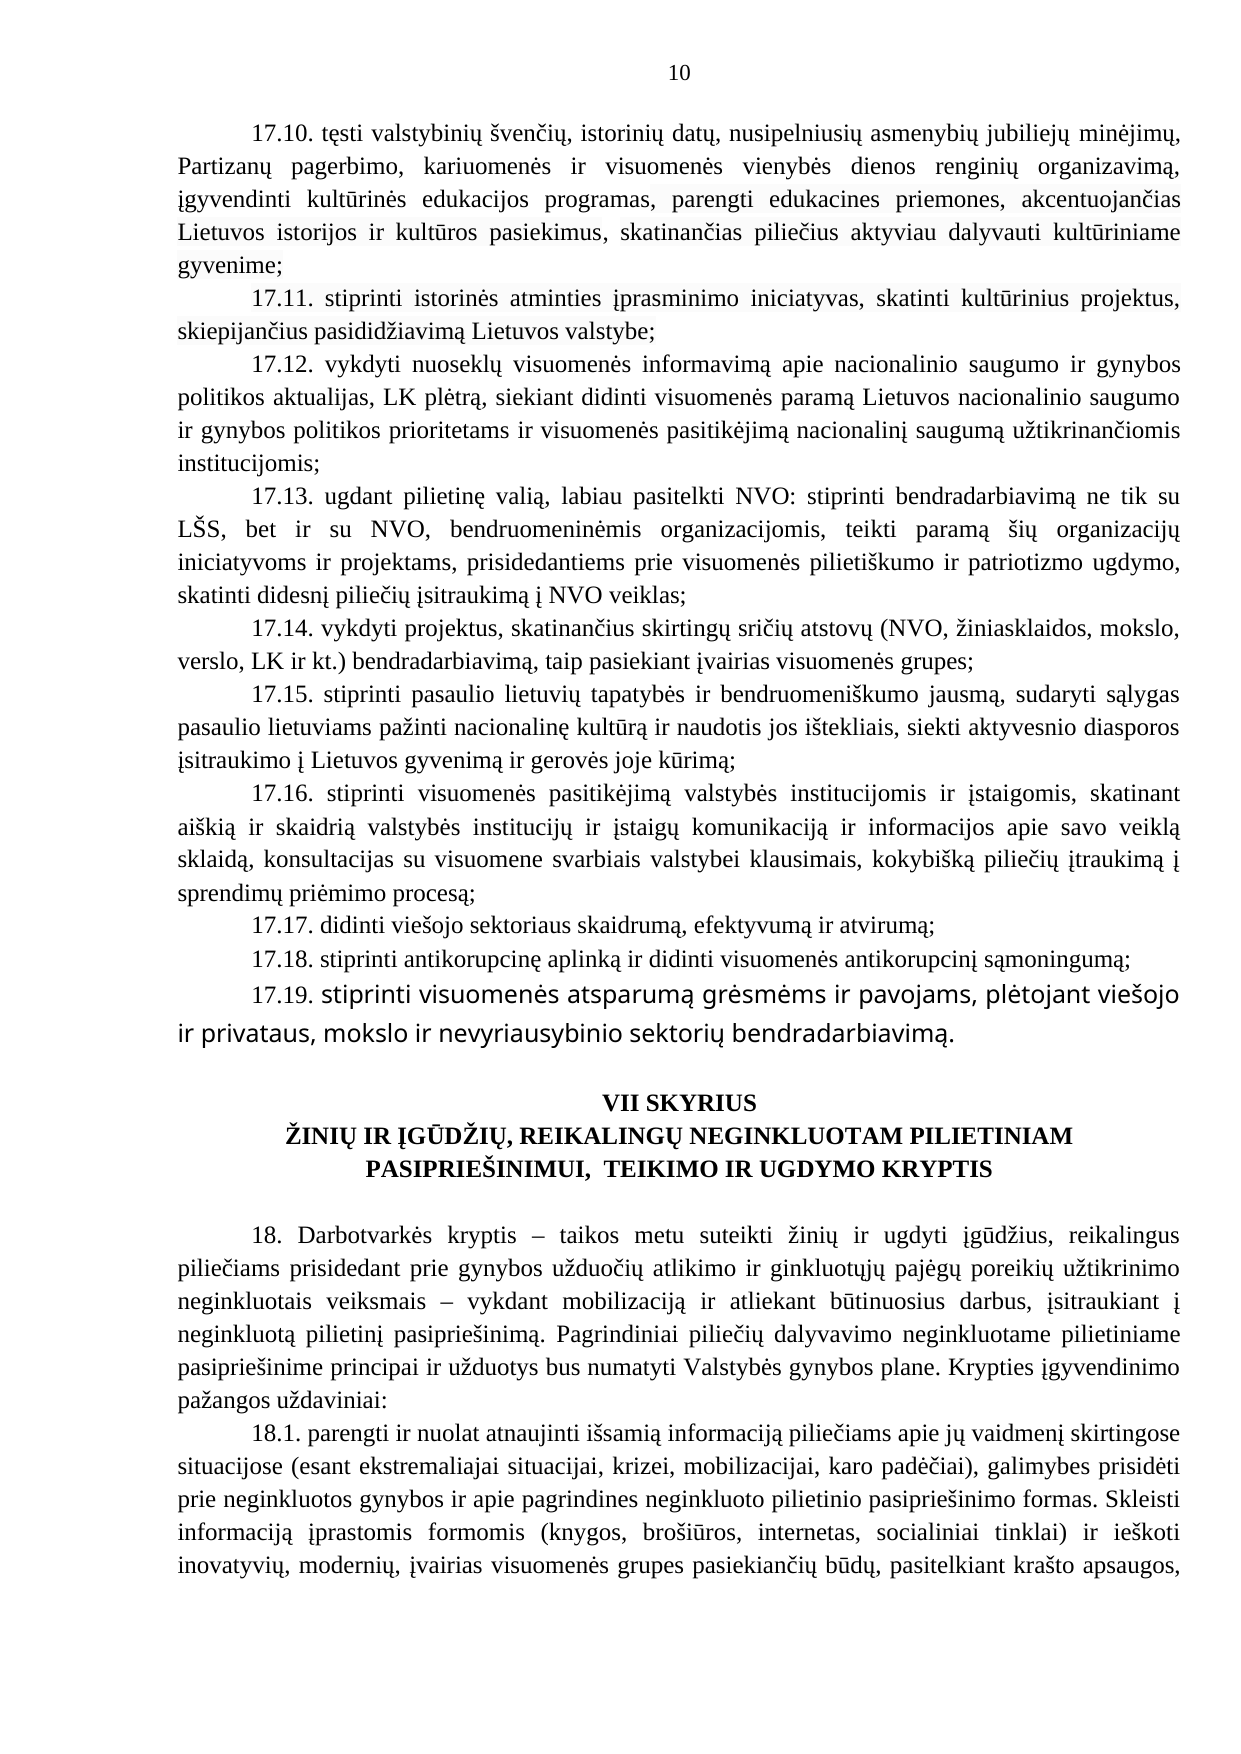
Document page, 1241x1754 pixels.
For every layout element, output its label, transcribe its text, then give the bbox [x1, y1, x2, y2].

text 17.10. tęsti valstybinių švenčių, istorinių datų, nusipelniusių asmenybių jubiliejų minėjimų, Partizanų pagerbimo, kariuomenės ir visuomenės vienybės dienos renginių organizavimą, įgyvendinti kultūrinės edukacijos programas, parengti edukacines priemones, akcentuojančias Lietuvos istorijos ir kultūros pasiekimus, skatinančias piliečius aktyviau dalyvauti kultūriniame gyvenime; [177, 118, 1181, 279]
text 17.15. stiprinti pasaulio lietuvių tapatybės ir bendruomeniškumo jausmą, sudaryti sąlygas pasaulio lietuviams pažinti nacionalinę kultūrą ir naudotis jos ištekliais, siekti aktyvesnio diasporos įsitraukimo į Lietuvos gyvenimą ir gerovės joje kūrimą; [177, 679, 1181, 774]
text 18. Darbotvarkės kryptis – taikos metu suteikti žinių ir ugdyti įgūdžius, reikalingus piliečiams prisidedant prie gynybos užduočių atlikimo ir ginkluotųjų pajėgų poreikių užtikrinimo neginkluotais veiksmais – vykdant mobilizaciją ir atliekant būtinuosius darbus, įsitraukiant į neginkluotą pilietinį pasipriešinimą. Pagrindiniai piliečių dalyvavimo neginkluotame pilietiniame pasipriešinime principai ir užduotys bus numatyti Valstybės gynybos plane. Krypties įgyvendinimo pažangos uždaviniai: [177, 1220, 1181, 1414]
text ŽINIŲ IR ĮGŪDŽIŲ, REIKALINGŲ NEGINKLUOTAM PILIETINIAM PASIPRIEŠINIMUI, TEIKIMO IR UGDYMO KRYPTIS [177, 1121, 1181, 1183]
text 17.13. ugdant pilietinę valią, labiau pasitelkti NVO: stiprinti bendradarbiavimą ne tik su LŠS, bet ir su NVO, bendruomeninėmis organizacijomis, teikti paramą šių organizacijų iniciatyvoms ir projektams, prisidedantiems prie visuomenės pilietiškumo ir patriotizmo ugdymo, skatinti didesnį piliečių įsitraukimą į NVO veiklas; [177, 481, 1181, 609]
text 17.16. stiprinti visuomenės pasitikėjimą valstybės institucijomis ir įstaigomis, skatinant aiškią ir skaidrią valstybės institucijų ir įstaigų komunikaciją ir informacijos apie savo veiklą sklaidą, konsultacijas su visuomene svarbiais valstybei klausimais, kokybišką piliečių įtraukimą į sprendimų priėmimo procesą; [177, 778, 1181, 906]
text 17.12. vykdyti nuoseklų visuomenės informavimą apie nacionalinio saugumo ir gynybos politikos aktualijas, LK plėtrą, siekiant didinti visuomenės paramą Lietuvos nacionalinio saugumo ir gynybos politikos prioritetams ir visuomenės pasitikėjimą nacionalinį saugumą užtikrinančiomis institucijomis; [177, 349, 1181, 477]
text 17.11. stiprinti istorinės atminties įprasminimo iniciatyvas, skatinti kultūrinius projektus, skiepijančius pasididžiavimą Lietuvos valstybe; [177, 283, 1181, 345]
text 17.17. didinti viešojo sektoriaus skaidrumą, efektyvumą ir atvirumą; [177, 911, 1181, 939]
text 18.1. parengti ir nuolat atnaujinti išsamią informaciją piliečiams apie jų vaidmenį skirtingose situacijose (esant ekstremaliajai situacijai, krizei, mobilizacijai, karo padėčiai), galimybes prisidėti prie neginkluotos gynybos ir apie pagrindines neginkluoto pilietinio pasipriešinimo formas. Skleisti informaciją įprastomis formomis (knygos, brošiūros, internetas, socialiniai tinklai) ir ieškoti inovatyvių, modernių, įvairias visuomenės grupes pasiekiančių būdų, pasitelkiant krašto apsaugos, [177, 1418, 1181, 1579]
text 17.14. vykdyti projektus, skatinančius skirtingų sričių atstovų (NVO, žiniasklaidos, mokslo, verslo, LK ir kt.) bendradarbiavimą, taip pasiekiant įvairias visuomenės grupes; [177, 613, 1181, 675]
text 17.18. stiprinti antikorupcinę aplinką ir didinti visuomenės antikorupcinį sąmoningumą; [177, 944, 1181, 972]
text 17.19. stiprinti visuomenės atsparumą grėsmėms ir pavojams, plėtojant viešojo ir privataus, mokslo ir nevyriausybinio sektorių bendradarbiavimą. [177, 977, 1181, 1050]
text VII SKYRIUS [177, 1088, 1181, 1117]
